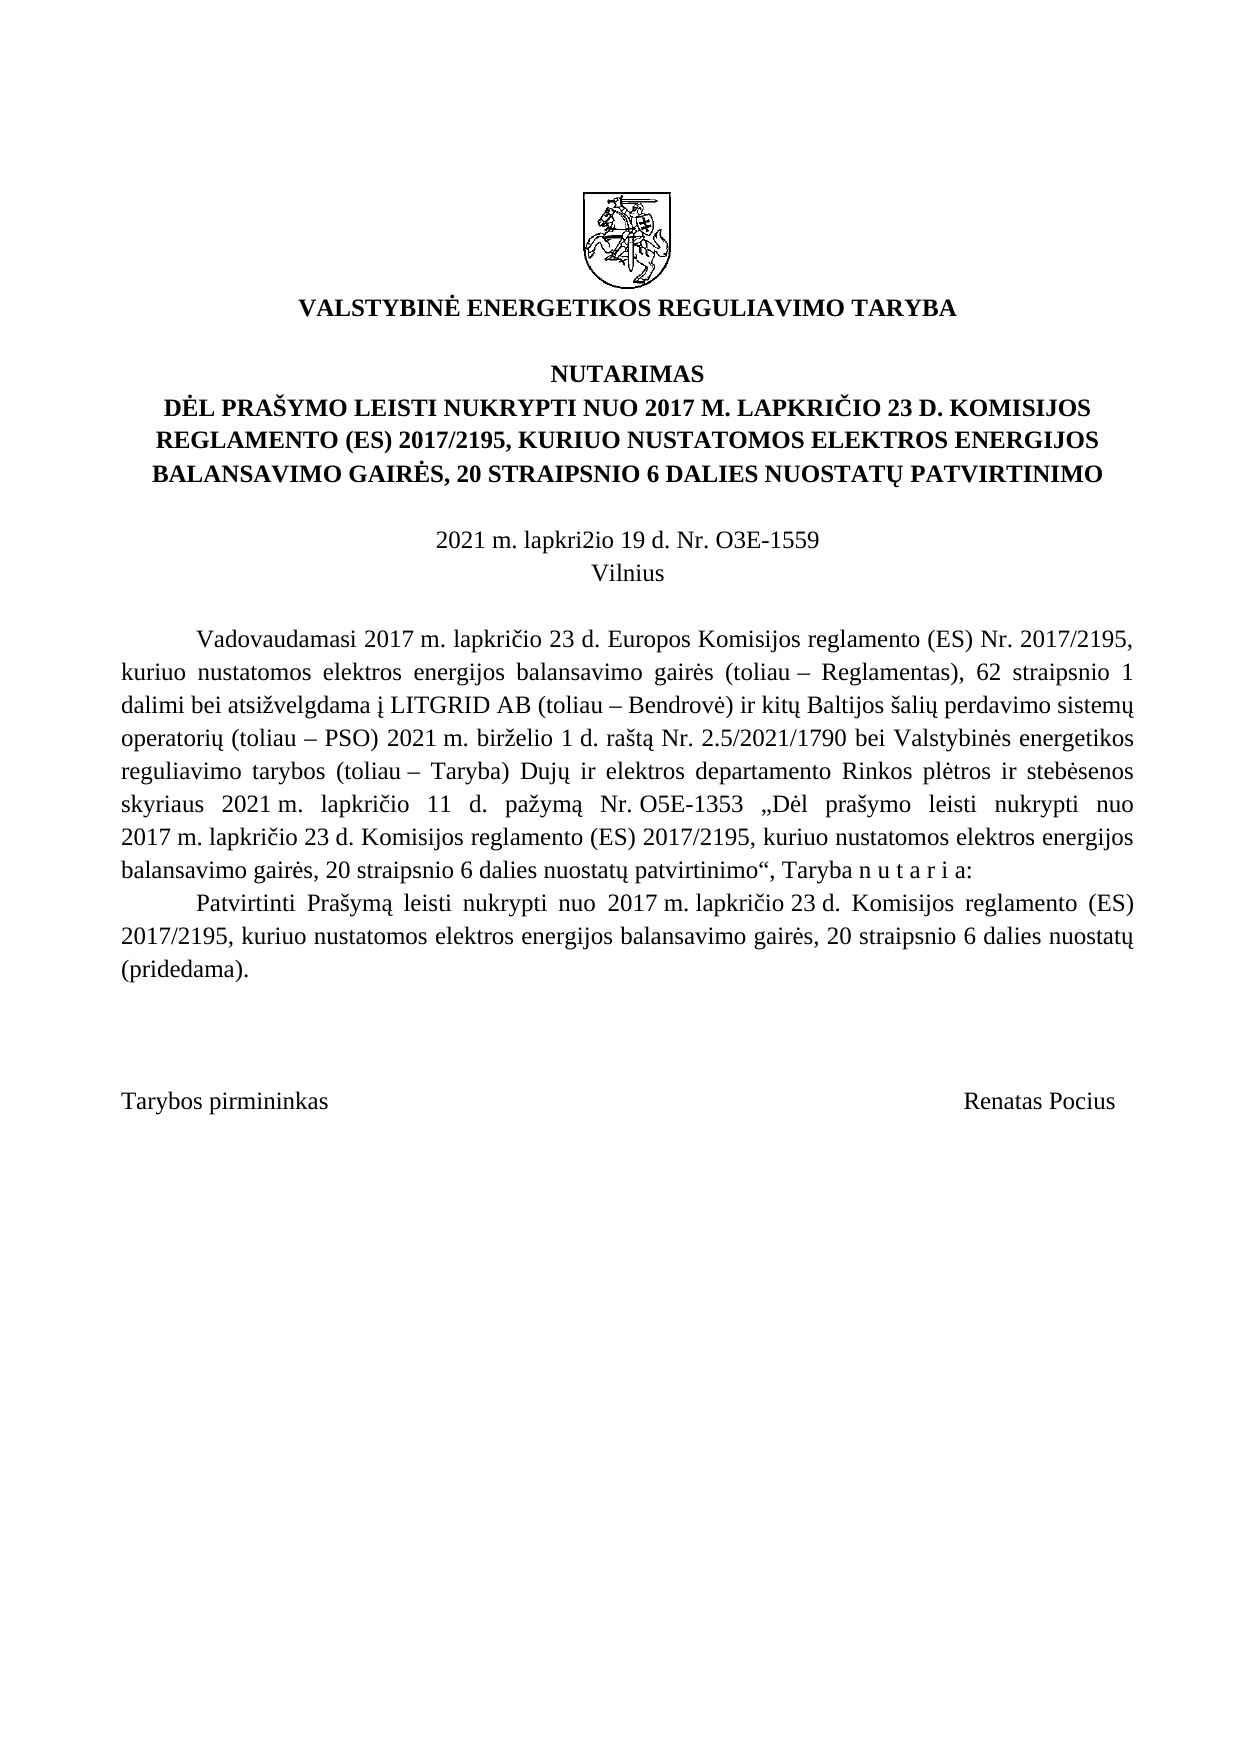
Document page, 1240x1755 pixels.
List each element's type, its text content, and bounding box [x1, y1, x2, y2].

text Vadovaudamasi 2017 m. lapkričio 23 d. Europos Komisijos reglamento (ES) Nr. 2017/2195, kuriuo nustatomos elektros energijos balansavimo gairės (toliau – Reglamentas), 62 straipsnio 1 dalimi bei atsižvelgdama į LITGRID AB (toliau – Bendrovė) ir kitų Baltijos šalių perdavimo sistemų operatorių (toliau – PSO) 2021 m. birželio 1 d. raštą Nr. 2.5/2021/1790 bei Valstybinės energetikos reguliavimo tarybos (toliau – Taryba) Dujų ir elektros departamento Rinkos plėtros ir stebėsenos skyriaus 2021 m. lapkričio 11 d. pažymą Nr. O5E-1353 „Dėl prašymo leisti nukrypti nuo 2017 m. lapkričio 23 d. Komisijos reglamento (ES) 2017/2195, kuriuo nustatomos elektros energijos balansavimo gairės, 20 straipsnio 6 dalies nuostatų patvirtinimo“, Taryba n u t a r i a: [121, 624, 1134, 884]
text Dėl PRAŠYMO LEISTI NUKRYPTI NUO 2017 M. LAPKRIČIO 23 D. KOMISIJOS REGLAMENTO (ES) 2017/2195, KURIUO NUSTATOMOS ELEKTROS ENERGIJOS BALANSAVIMO GAIRĖS, 20 STRAIPSNIO 6 DALIES NUOSTATŲ PATVIRTINIMO [121, 393, 1134, 487]
text Vilnius [121, 558, 1134, 586]
text VALSTYBINĖ ENERGETIKOS REGULIAVIMO TARYBA [121, 293, 1134, 322]
text 2021 m. lapkri2io 19 d. Nr. O3E-1559 [121, 525, 1134, 553]
text Patvirtinti Prašymą leisti nukrypti nuo 2017 m. lapkričio 23 d. Komisijos reglamento (ES) 2017/2195, kuriuo nustatomos elektros energijos balansavimo gairės, 20 straipsnio 6 dalies nuostatų (pridedama). [121, 888, 1134, 983]
text NUTARIMAS [121, 359, 1134, 388]
text Tarybos pirmininkas Renatas Pocius [121, 1086, 1134, 1115]
